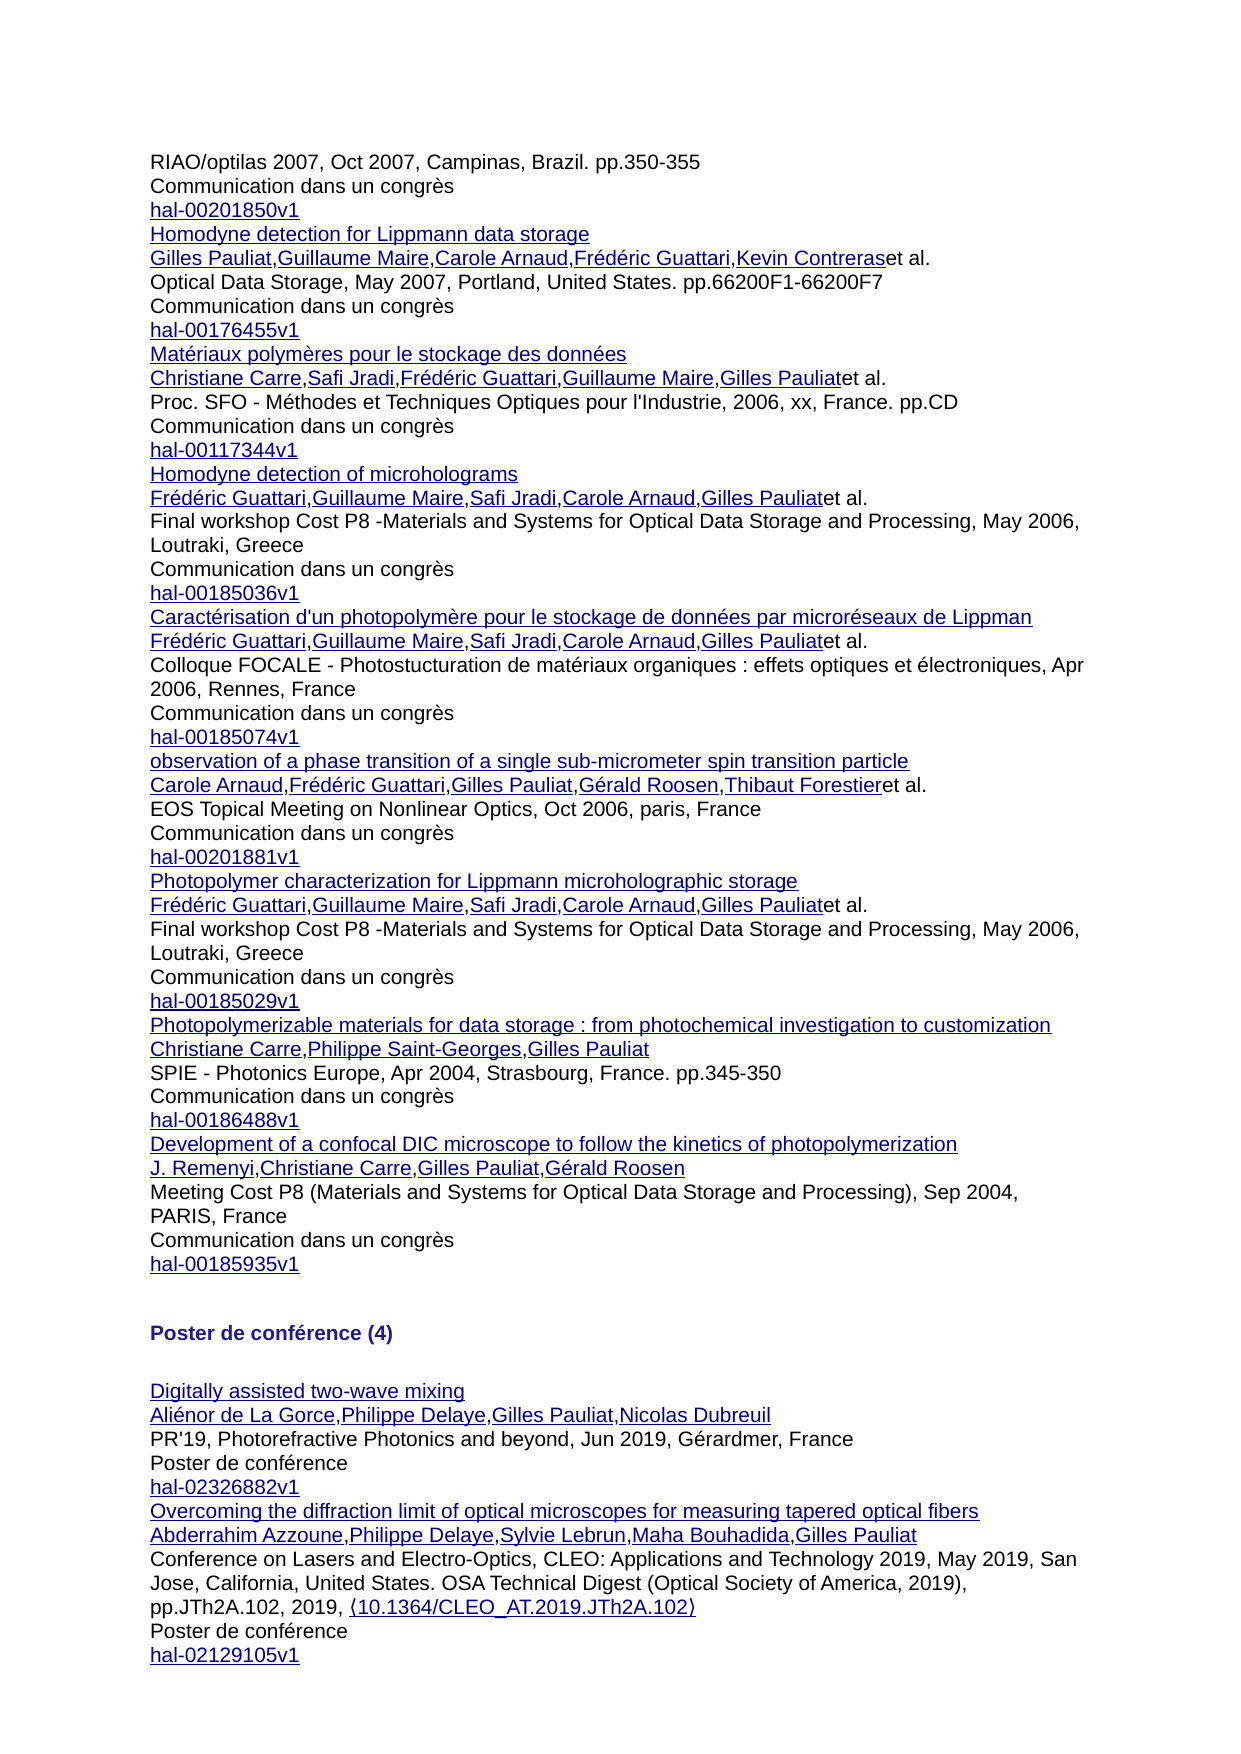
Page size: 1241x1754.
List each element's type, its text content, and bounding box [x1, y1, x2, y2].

table_cell Development of a confocal DIC microscope to follow the kinetics of photopolymerization J. Remenyi,Christiane Carre,Gilles Pauliat,Gérald Roosen Meeting Cost P8 (Materials and Systems for Optical Data Storage and Processing), Sep 2004, PARIS, France Communication dans un congrès hal-00185935v1 [150, 1132, 1090, 1276]
table_header Digitally assisted two-wave mixing Aliénor de La Gorce,Philippe Delaye,Gilles Pauliat,Nicolas Dubreuil PR'19, Photorefractive Photonics and beyond, Jun 2019, Gérardmer, France Poster de conférence hal-02326882v1 [150, 1379, 1090, 1499]
table_cell Matériaux polymères pour le stockage des données Christiane Carre,Safi Jradi,Frédéric Guattari,Guillaume Maire,Gilles Pauliatet al. Proc. SFO - Méthodes et Techniques Optiques pour l'Industrie, 2006, xx, France. pp.CD Communication dans un congrès hal-00117344v1 [150, 342, 1090, 461]
table_cell RIAO/optilas 2007, Oct 2007, Campinas, Brazil. pp.350-355 Communication dans un congrès hal-00201850v1 [150, 150, 1090, 222]
table_cell Homodyne detection of microholograms Frédéric Guattari,Guillaume Maire,Safi Jradi,Carole Arnaud,Gilles Pauliatet al. Final workshop Cost P8 -Materials and Systems for Optical Data Storage and Processing, May 2006, Loutraki, Greece Communication dans un congrès hal-00185036v1 [150, 461, 1090, 605]
table_cell Homodyne detection for Lippmann data storage Gilles Pauliat,Guillaume Maire,Carole Arnaud,Frédéric Guattari,Kevin Contreraset al. Optical Data Storage, May 2007, Portland, United States. pp.66200F1-66200F7 Communication dans un congrès hal-00176455v1 [150, 222, 1090, 342]
table_cell Photopolymerizable materials for data storage : from photochemical investigation to customization Christiane Carre,Philippe Saint-Georges,Gilles Pauliat SPIE - Photonics Europe, Apr 2004, Strasbourg, France. pp.345-350 Communication dans un congrès hal-00186488v1 [150, 1013, 1090, 1132]
table_cell Photopolymer characterization for Lippmann microholographic storage Frédéric Guattari,Guillaume Maire,Safi Jradi,Carole Arnaud,Gilles Pauliatet al. Final workshop Cost P8 -Materials and Systems for Optical Data Storage and Processing, May 2006, Loutraki, Greece Communication dans un congrès hal-00185029v1 [150, 869, 1090, 1012]
table_cell Caractérisation d'un photopolymère pour le stockage de données par microréseaux de Lippman Frédéric Guattari,Guillaume Maire,Safi Jradi,Carole Arnaud,Gilles Pauliatet al. Colloque FOCALE - Photostucturation de matériaux organiques : effets optiques et électroniques, Apr 2006, Rennes, France Communication dans un congrès hal-00185074v1 [150, 605, 1090, 749]
table_cell observation of a phase transition of a single sub-micrometer spin transition particle Carole Arnaud,Frédéric Guattari,Gilles Pauliat,Gérald Roosen,Thibaut Forestieret al. EOS Topical Meeting on Nonlinear Optics, Oct 2006, paris, France Communication dans un congrès hal-00201881v1 [150, 749, 1090, 869]
table_cell Overcoming the diffraction limit of optical microscopes for measuring tapered optical fibers Abderrahim Azzoune,Philippe Delaye,Sylvie Lebrun,Maha Bouhadida,Gilles Pauliat Conference on Lasers and Electro-Optics, CLEO: Applications and Technology 2019, May 2019, San Jose, California, United States. OSA Technical Digest (Optical Society of America, 2019), pp.JTh2A.102, 2019, ⟨10.1364/CLEO_AT.2019.JTh2A.102⟩ Poster de conférence hal-02129105v1 [150, 1499, 1090, 1667]
subtitle Poster de conférence (4) [150, 1321, 1090, 1345]
